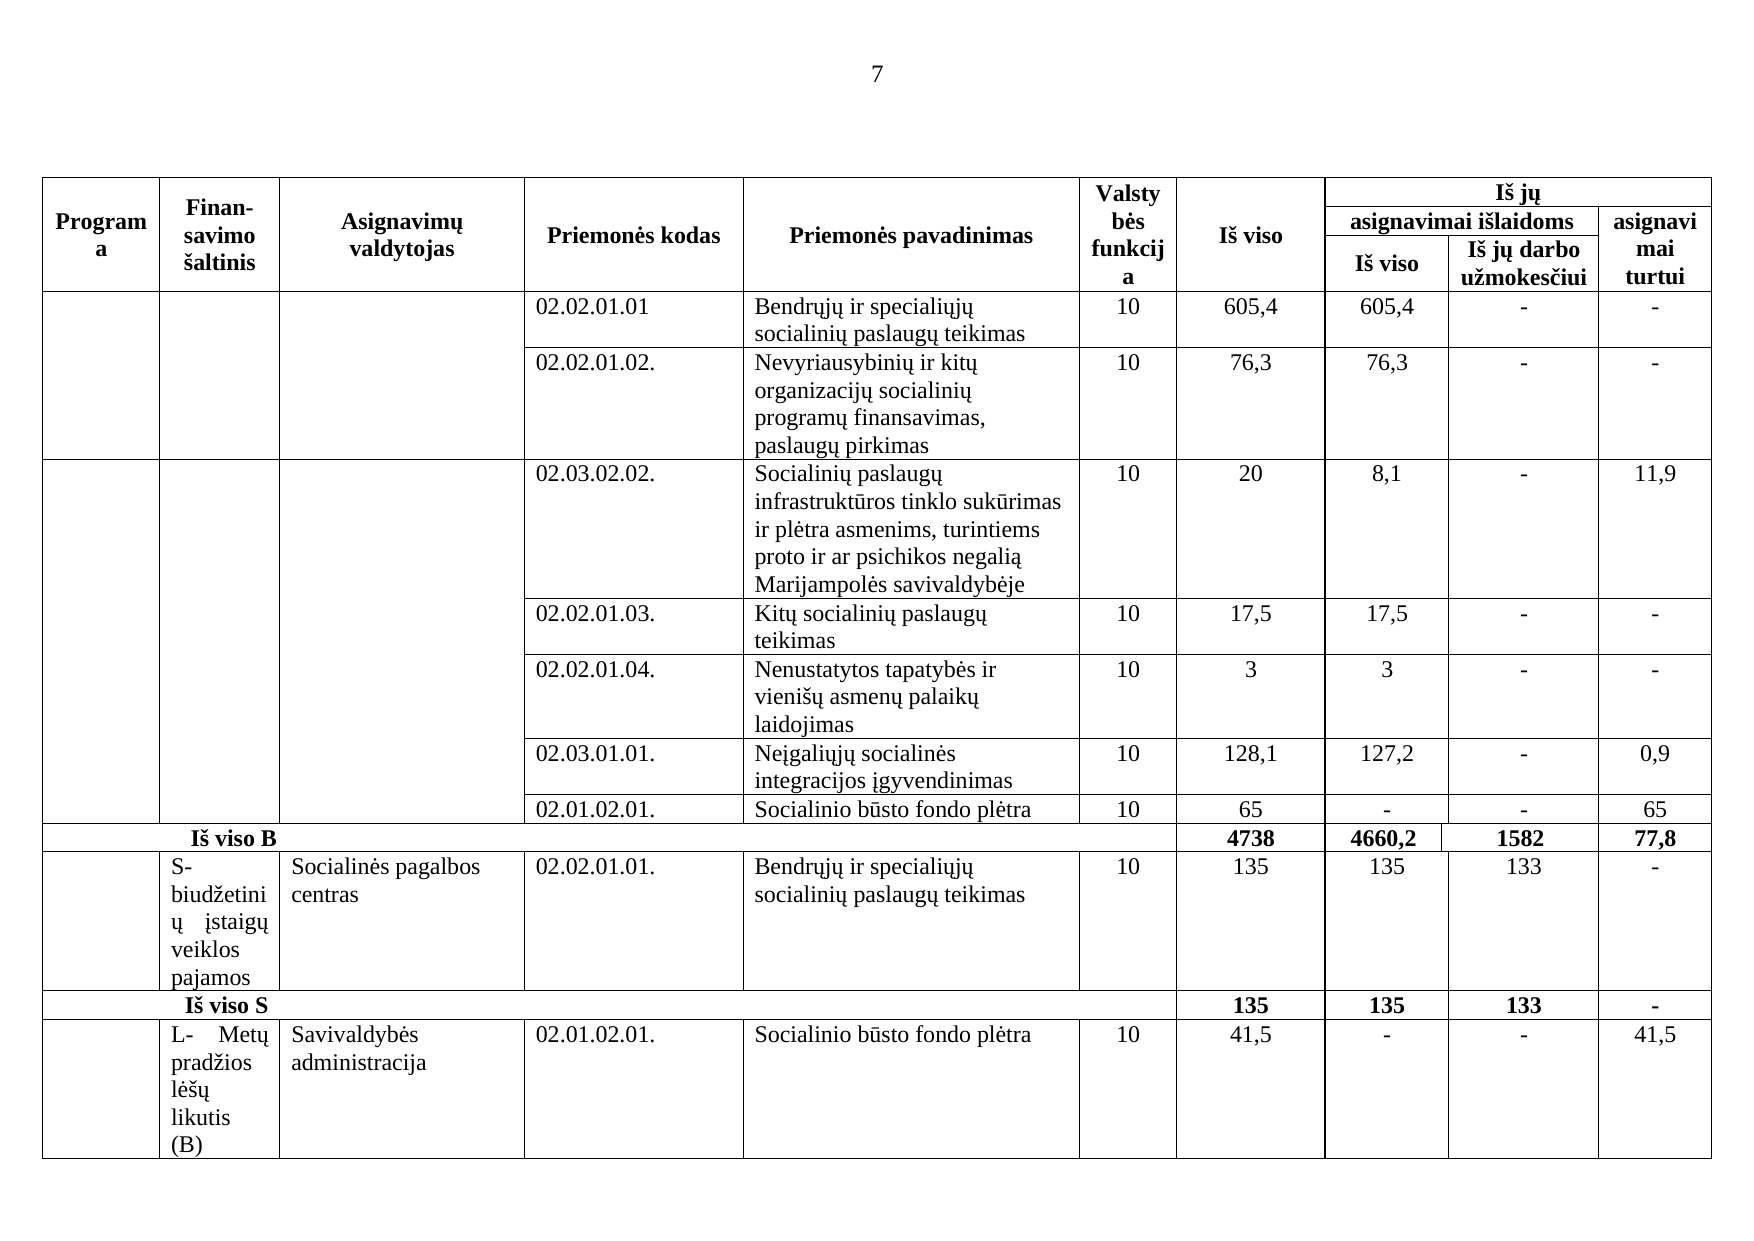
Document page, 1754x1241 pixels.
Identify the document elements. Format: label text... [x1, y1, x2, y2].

table_cell [280, 460, 524, 794]
table_cell - [1599, 292, 1711, 347]
table_cell - [1449, 795, 1598, 822]
table_cell Iš viso S [43, 991, 1176, 1019]
table_cell 02.03.01.01. [525, 739, 743, 794]
table_cell - [1449, 1020, 1598, 1158]
table_cell 133 [1449, 852, 1598, 990]
table_cell [43, 598, 159, 822]
table_cell - [1449, 348, 1598, 458]
table_cell [160, 460, 279, 597]
table_cell - [1599, 852, 1711, 990]
table_cell 02.02.01.01 [525, 292, 743, 347]
table_cell 135 [1326, 991, 1448, 1019]
table_cell 02.02.01.01. [525, 852, 743, 990]
table_cell Iš viso [1326, 236, 1448, 291]
table_header Finan-savimo šaltinis [160, 178, 279, 291]
table_cell 11,9 [1599, 460, 1711, 597]
table_cell [43, 852, 159, 990]
table_cell Bendrųjų ir specialiųjų socialinių paslaugų teikimas [744, 292, 1079, 347]
table_cell 65 [1177, 795, 1324, 822]
table_cell 605,4 [1326, 292, 1448, 347]
table_cell 135 [1326, 852, 1448, 990]
table_cell 3 [1177, 655, 1324, 738]
table_cell 65 [1599, 795, 1711, 822]
table_cell 0,9 [1599, 739, 1711, 794]
table_cell 127,2 [1326, 739, 1448, 794]
table_cell 77,8 [1599, 824, 1711, 851]
table_cell L- Metų pradžios lėšų likutis (B) [160, 1020, 279, 1158]
table_cell 02.01.02.01. [525, 1020, 743, 1158]
table_cell 135 [1177, 852, 1324, 990]
table_cell asignavimai išlaidoms [1326, 207, 1598, 234]
table_cell Bendrųjų ir specialiųjų socialinių paslaugų teikimas [744, 852, 1079, 990]
table_cell Iš jų darbo užmokesčiui [1449, 236, 1598, 291]
table_cell 17,5 [1177, 599, 1324, 654]
table_cell 02.03.02.02. [525, 460, 743, 597]
table_cell - [1449, 655, 1598, 738]
table_cell 20 [1177, 460, 1324, 597]
table_cell - [1449, 460, 1598, 597]
table_header Valstybės funkcija [1080, 178, 1176, 291]
table_cell - [1599, 655, 1711, 738]
table_cell 3 [1326, 655, 1448, 738]
table_cell Socialinės pagalbos centras [280, 852, 524, 990]
table_cell - [1326, 795, 1448, 822]
table_cell 605,4 [1177, 292, 1324, 347]
table_cell - [1449, 292, 1598, 347]
table_cell 128,1 [1177, 739, 1324, 794]
table_cell Iš viso B [43, 824, 1176, 851]
table_cell [43, 1020, 159, 1158]
table_cell [280, 292, 524, 458]
table_cell - [1599, 991, 1711, 1019]
table_cell - [1449, 599, 1598, 654]
table_cell 4738 [1177, 824, 1324, 851]
table_cell Kitų socialinių paslaugų teikimas [744, 599, 1079, 654]
table_cell Savivaldybės administracija [280, 1020, 524, 1158]
table_cell 76,3 [1177, 348, 1324, 458]
table_cell 02.02.01.04. [525, 655, 743, 738]
table_cell - [1449, 739, 1598, 794]
table_cell 10 [1080, 348, 1176, 458]
table_cell [43, 292, 159, 458]
table_cell Nevyriausybinių ir kitų organizacijų socialinių programų finansavimas, paslaugų pirkimas [744, 348, 1079, 458]
table_header Priemonės pavadinimas [744, 178, 1079, 291]
table_cell 10 [1080, 292, 1176, 347]
table_cell 02.02.01.02. [525, 348, 743, 458]
table_header Priemonės kodas [525, 178, 743, 291]
table_cell S-biudžetinių įstaigų veiklos pajamos [160, 852, 279, 990]
table_cell - [1599, 599, 1711, 654]
table_cell 41,5 [1599, 1020, 1711, 1158]
table_cell 1582 [1442, 824, 1598, 851]
table_cell [160, 598, 279, 822]
table_cell 10 [1080, 739, 1176, 794]
table_cell [43, 460, 159, 597]
table_cell Socialinio būsto fondo plėtra [744, 1020, 1079, 1158]
table_cell - [1326, 1020, 1448, 1158]
table_cell 10 [1080, 852, 1176, 990]
table_cell Socialinio būsto fondo plėtra [744, 795, 1079, 822]
table_cell 10 [1080, 795, 1176, 822]
table_cell 133 [1449, 991, 1598, 1019]
table_header Iš jų [1326, 178, 1711, 206]
table_cell - [1599, 348, 1711, 458]
table_cell 41,5 [1177, 1020, 1324, 1158]
table_cell 4660,2 [1326, 824, 1441, 851]
table_cell 10 [1080, 460, 1176, 597]
table_cell Nenustatytos tapatybės ir vienišų asmenų palaikų laidojimas [744, 655, 1079, 738]
table_cell Neįgaliųjų socialinės integracijos įgyvendinimas [744, 739, 1079, 794]
table_cell 8,1 [1326, 460, 1448, 597]
table_cell 17,5 [1326, 599, 1448, 654]
table_cell asignavimai turtui įsigyti [1599, 207, 1711, 291]
table_header Asignavimų valdytojas [280, 178, 524, 291]
table_cell 02.02.01.03. [525, 599, 743, 654]
table_cell 10 [1080, 1020, 1176, 1158]
table_cell 135 [1177, 991, 1324, 1019]
table_cell 02.01.02.01. [525, 795, 743, 822]
table_cell [160, 292, 279, 458]
table_header Iš viso [1177, 178, 1324, 291]
table_cell 10 [1080, 655, 1176, 738]
table_cell Socialinių paslaugų infrastruktūros tinklo sukūrimas ir plėtra asmenims, turintiems proto ir ar psichikos negalią Marijampolės savivaldybėje [744, 460, 1079, 597]
table_cell 10 [1080, 599, 1176, 654]
table_header Programa [43, 178, 159, 291]
table_cell 76,3 [1326, 348, 1448, 458]
table_cell [280, 794, 524, 822]
